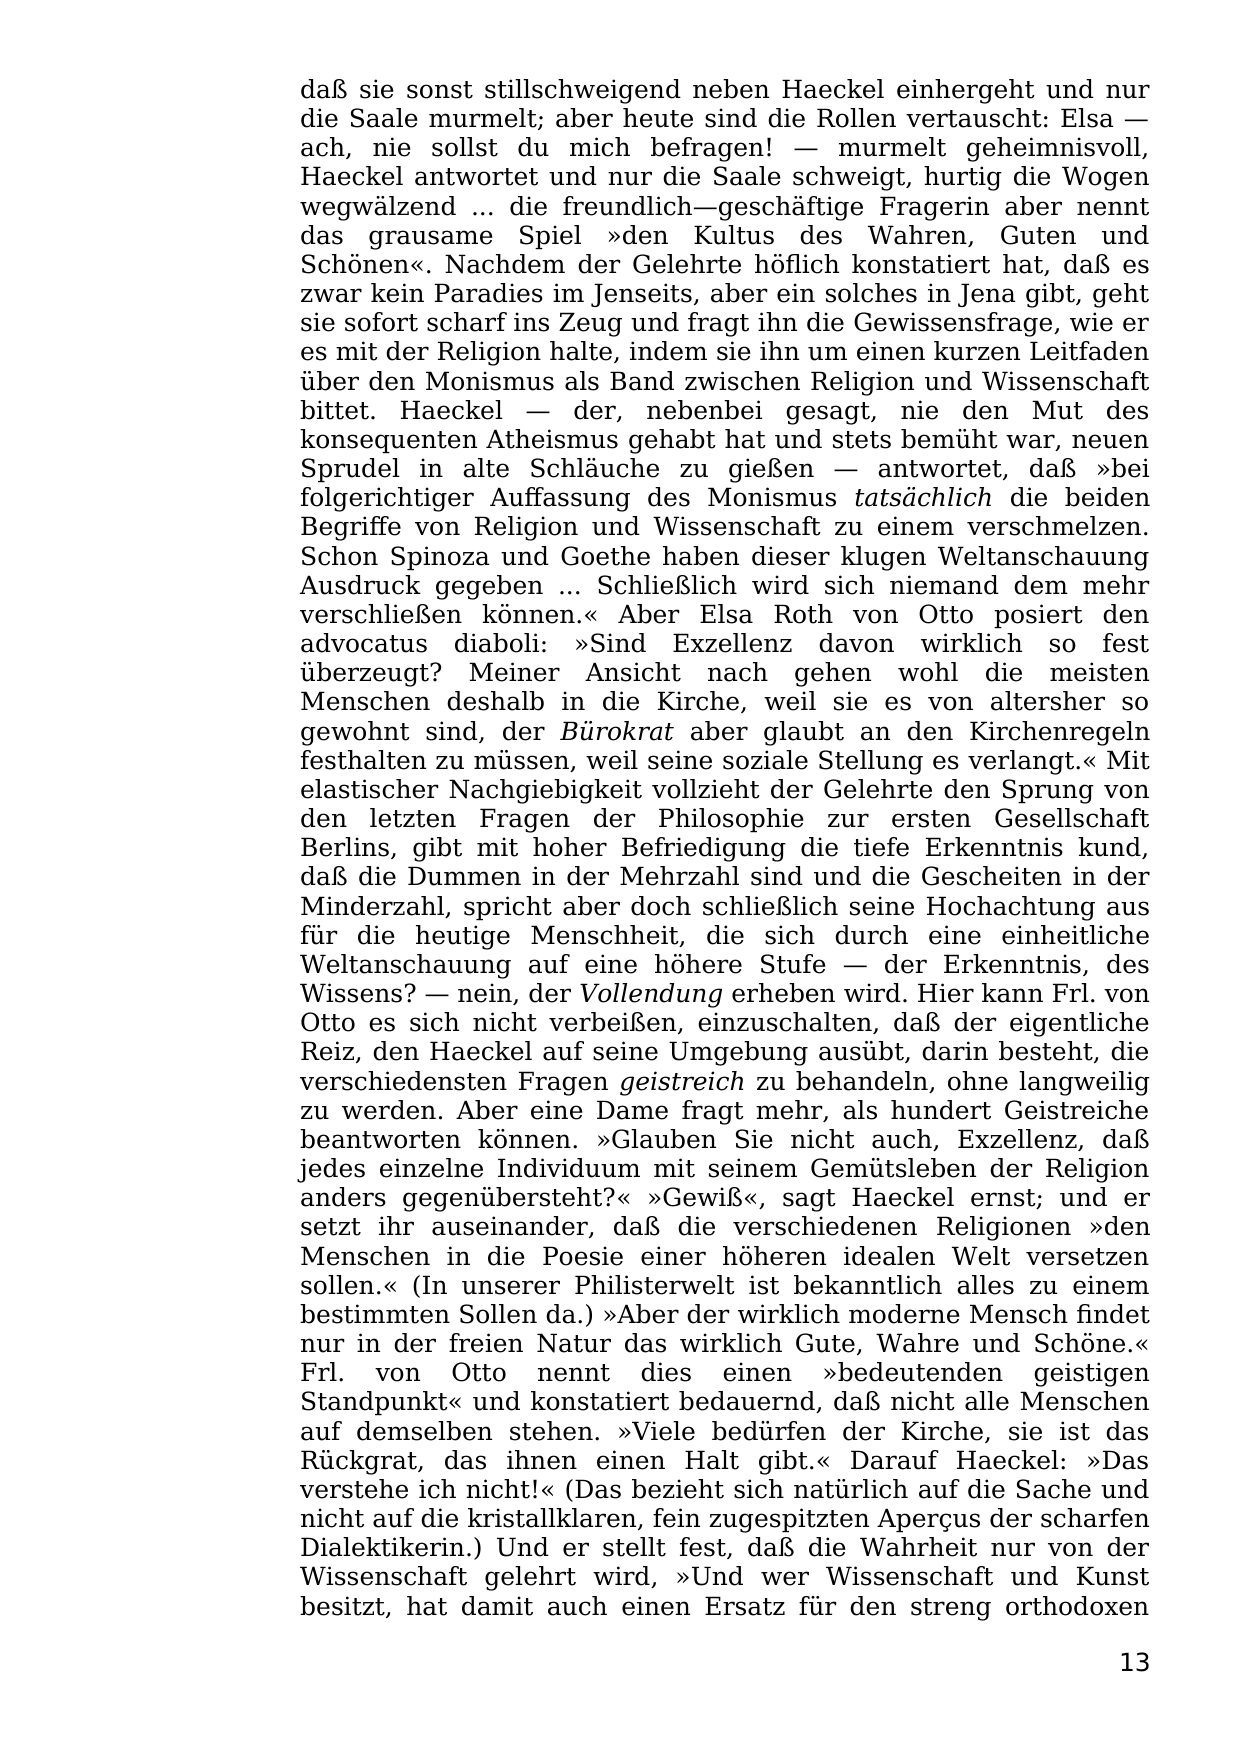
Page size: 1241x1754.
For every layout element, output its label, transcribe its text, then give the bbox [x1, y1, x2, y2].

text daß sie sonst stillschweigend neben Haeckel einhergeht und nur die Saale murmelt; aber heute sind die Rollen vertauscht: Elsa — ach, nie sollst du mich befragen! — murmelt geheimnisvoll, Haeckel antwortet und nur die Saale schweigt, hurtig die Wogen wegwälzend ... die freundlich—geschäftige Fragerin aber nennt das grausame Spiel »den Kultus des Wahren, Guten und Schönen«. Nachdem der Gelehrte höflich konstatiert hat, daß es zwar kein Paradies im Jenseits, aber ein solches in Jena gibt, geht sie sofort scharf ins Zeug und fragt ihn die Gewissensfrage, wie er es mit der Religion halte, indem sie ihn um einen kurzen Leitfaden über den Monismus als Band zwischen Religion und Wissenschaft bittet. Haeckel — der, nebenbei gesagt, nie den Mut des konsequenten Atheismus gehabt hat und stets bemüht war, neuen Sprudel in alte Schläuche zu gießen — antwortet, daß »bei folgerichtiger Auffassung des Monismus tatsächlich die beiden Begriffe von Religion und Wissenschaft zu einem verschmelzen. Schon Spinoza und Goethe haben dieser klugen Weltanschauung Ausdruck gegeben ... Schließlich wird sich niemand dem mehr verschließen können.« Aber Elsa Roth von Otto posiert den advocatus diaboli: »Sind Exzellenz davon wirklich so fest überzeugt? Meiner Ansicht nach gehen wohl die meisten Menschen deshalb in die Kirche, weil sie es von altersher so gewohnt sind, der Bürokrat aber glaubt an den Kirchenregeln festhalten zu müssen, weil seine soziale Stellung es verlangt.« Mit elastischer Nachgiebigkeit vollzieht der Gelehrte den Sprung von den letzten Fragen der Philosophie zur ersten Gesellschaft Berlins, gibt mit hoher Befriedigung die tiefe Erkenntnis kund, daß die Dummen in der Mehrzahl sind und die Gescheiten in der Minderzahl, spricht aber doch schließlich seine Hochachtung aus für die heutige Menschheit, die sich durch eine einheitliche Weltanschauung auf eine höhere Stufe — der Erkenntnis, des Wissens? — nein, der Vollendung erheben wird. Hier kann Frl. von Otto es sich nicht verbeißen, einzuschalten, daß der eigentliche Reiz, den Haeckel auf seine Umgebung ausübt, darin besteht, die verschiedensten Fragen geistreich zu behandeln, ohne langweilig zu werden. Aber eine Dame fragt mehr, als hundert Geistreiche beantworten können. »Glauben Sie nicht auch, Exzellenz, daß jedes einzelne Individuum mit seinem Gemütsleben der Religion anders gegenübersteht?« »Gewiß«, sagt Haeckel ernst; und er setzt ihr auseinander, daß die verschiedenen Religionen »den Menschen in die Poesie einer höheren idealen Welt versetzen sollen.« (In unserer Philisterwelt ist bekanntlich alles zu einem bestimmten Sollen da.) »Aber der wirklich moderne Mensch findet nur in der freien Natur das wirklich Gute, Wahre und Schöne.« Frl. von Otto nennt dies einen »bedeutenden geistigen Standpunkt« und konstatiert bedauernd, daß nicht alle Menschen auf demselben stehen. »Viele bedürfen der Kirche, sie ist das Rückgrat, das ihnen einen Halt gibt.« Darauf Haeckel: »Das verstehe ich nicht!« (Das bezieht sich natürlich auf die Sache und nicht auf die kristallklaren, fein zugespitzten Aperçus der scharfen Dialektikerin.) Und er stellt fest, daß die Wahrheit nur von der Wissenschaft gelehrt wird, »Und wer Wissenschaft und Kunst besitzt, hat damit auch einen Ersatz für den streng orthodoxen [300, 75, 1151, 1621]
